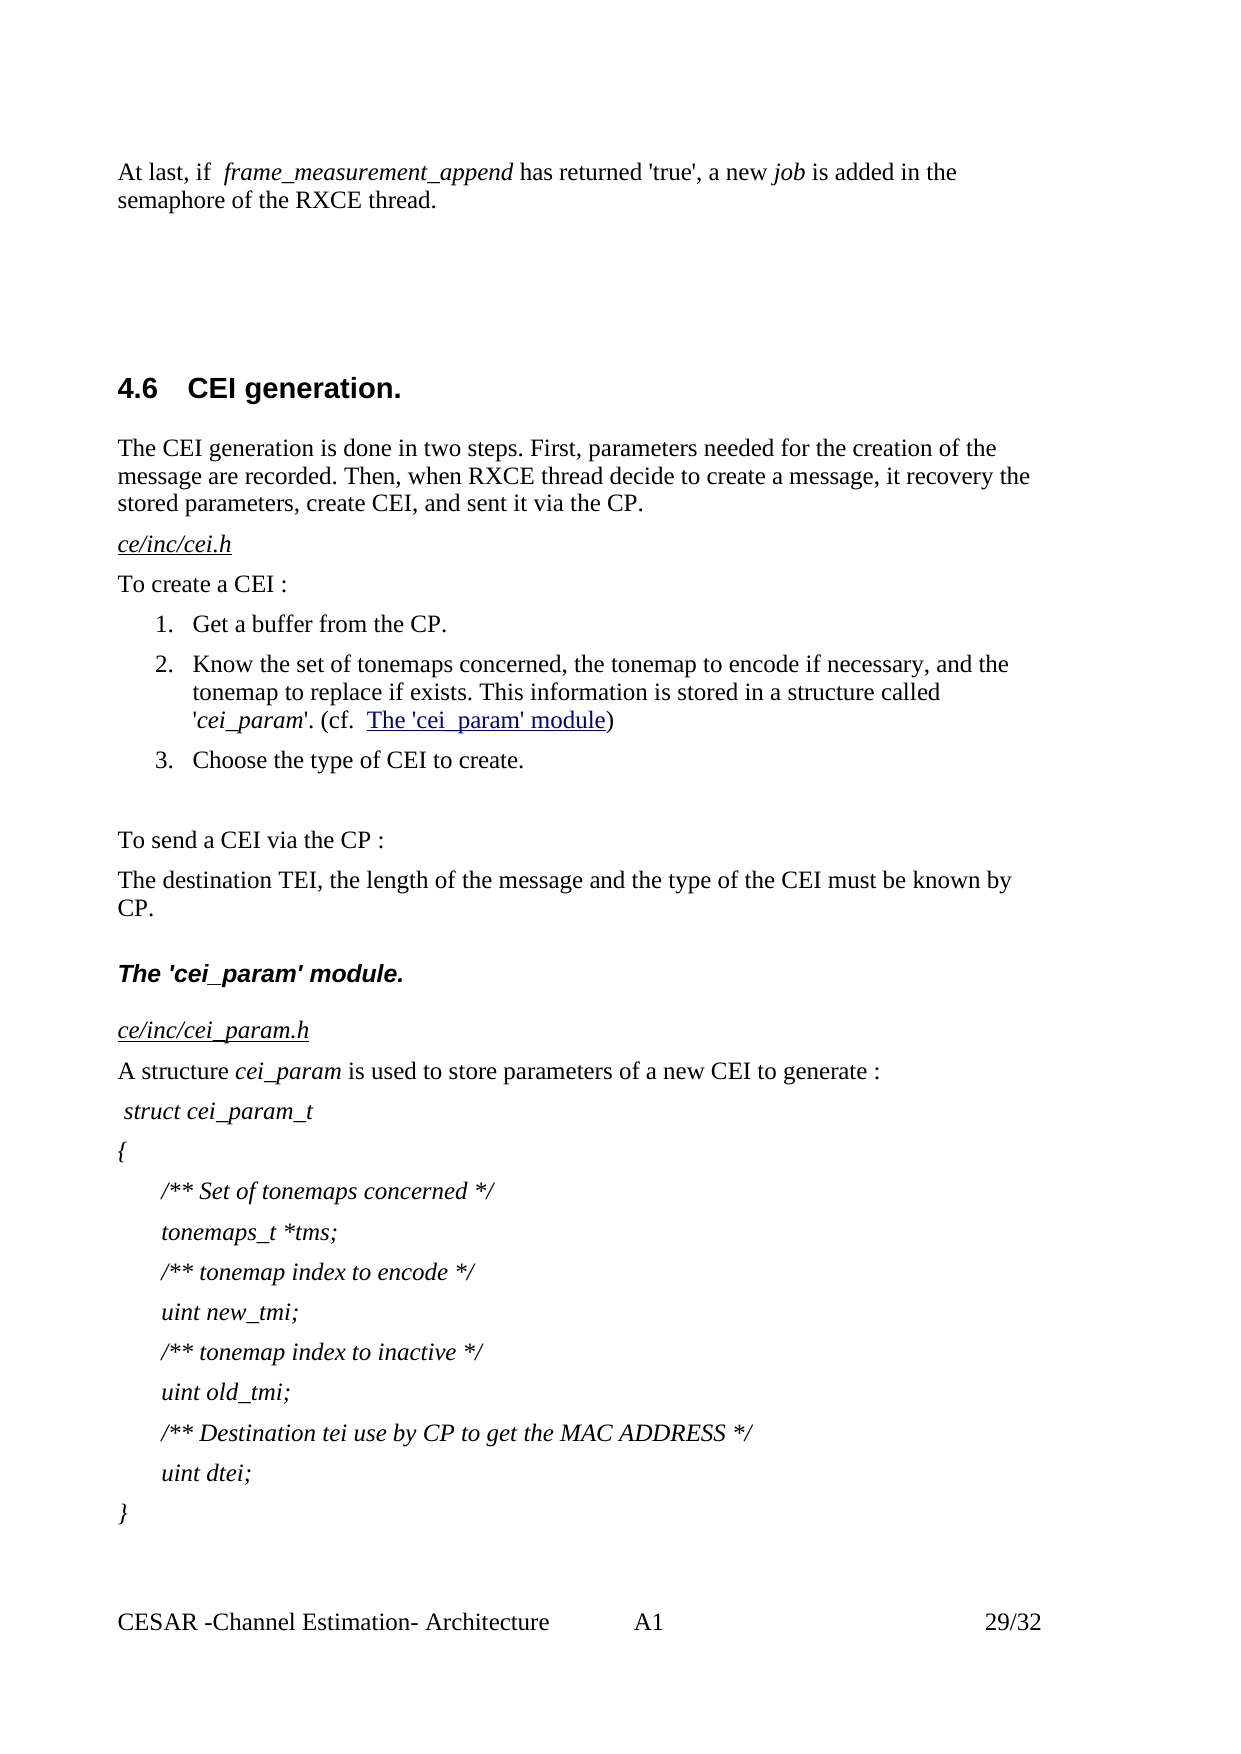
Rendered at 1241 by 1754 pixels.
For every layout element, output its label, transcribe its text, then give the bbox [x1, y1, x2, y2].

list Get a buffer from the CP. [155, 610, 1041, 638]
text /** Destination tei use by CP to get the MAC ADDRESS */ [117, 1419, 1041, 1446]
text /** tonemap index to inactive */ [117, 1338, 1041, 1366]
list Choose the type of CEI to create. [155, 746, 1041, 774]
text To send a CEI via the CP : [117, 826, 1041, 854]
subtitle The 'cei_param' module. [117, 959, 1041, 987]
text To create a CEI : [117, 570, 1041, 598]
text } [117, 1499, 1041, 1527]
text ce/inc/cei_param.h [117, 1017, 1041, 1044]
text uint dtei; [117, 1459, 1041, 1487]
text /** tonemap index to encode */ [117, 1258, 1041, 1286]
text /** Set of tonemaps concerned */ [117, 1177, 1041, 1205]
text { [117, 1137, 1041, 1165]
text uint old_tmi; [117, 1378, 1041, 1406]
text struct cei_param_t [117, 1097, 1041, 1125]
text tonemaps_t *tms; [117, 1218, 1041, 1245]
text The CEI generation is done in two steps. First, parameters needed for the creation of the message are recorded. Then, when RXCE thread decide to create a message, it recovery the stored parameters, create CEI, and sent it via the CP. [117, 434, 1041, 517]
text At last, if frame_measurement_append has returned 'true', a new job is added in the semaphore of the RXCE thread. [117, 158, 1041, 214]
text uint new_tmi; [117, 1298, 1041, 1326]
text ce/inc/cei.h [117, 530, 1041, 557]
list Know the set of tonemaps concerned, the tonemap to encode if necessary, and the tonemap to replace if exists. This information is stored in a structure called 'cei_param'. (cf. The 'cei_param' module) [155, 650, 1041, 733]
text The destination TEI, the length of the message and the type of the CEI must be known by CP. [117, 867, 1041, 922]
subtitle CEI generation. [117, 372, 1041, 404]
text A structure cei_param is used to store parameters of a new CEI to generate : [117, 1057, 1041, 1084]
